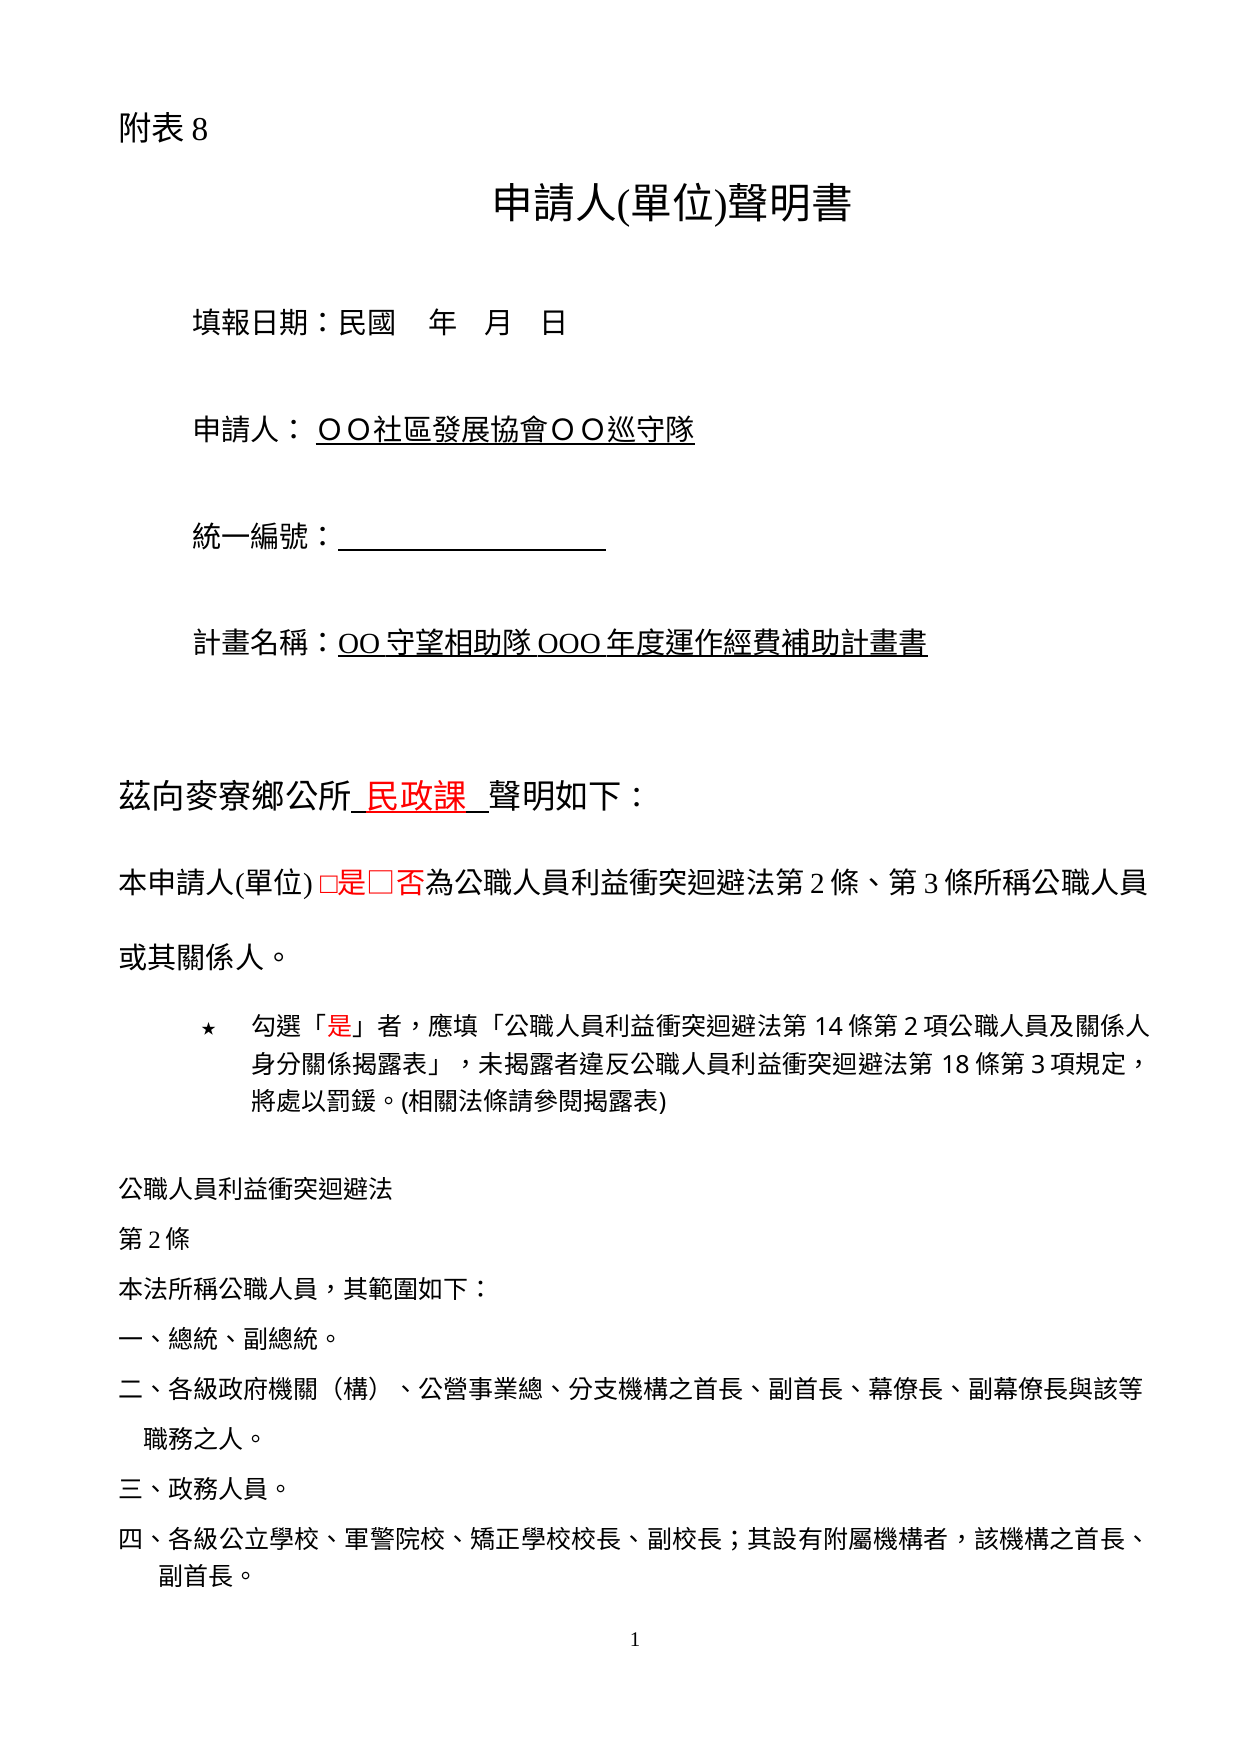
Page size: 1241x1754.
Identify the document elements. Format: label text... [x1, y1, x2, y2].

list 勾選「是」者，應填「公職人員利益衝突迴避法第14條第2項公職人員及關係人 身分關係揭露表」，未揭露者違反公職人員利益衝突迴避法第18條第3項規定，將處以罰鍰。(相關法條請參閱揭露表) [201, 1000, 1152, 1112]
text 三、政務人員。 [118, 1462, 1152, 1500]
text 本法所稱公職人員，其範圍如下： [118, 1262, 1152, 1300]
text 填報日期：民國 年 月 日 [192, 277, 1152, 352]
text 四、各級公立學校、軍警院校、矯正學校校長、副校長；其設有附屬機構者，該機構之首長、副首長。 [118, 1512, 1152, 1587]
text 一、總統、副總統。 [118, 1312, 1152, 1350]
text 二、各級政府機關（構）、公營事業總、分支機構之首長、副首長、幕僚長、副幕僚長與該等 [118, 1362, 1152, 1400]
text 申請人(單位)聲明書 [192, 157, 1152, 232]
text 計畫名稱：OO守望相助隊OOO年度運作經費補助計畫書 [192, 597, 1152, 672]
text 職務之人。 [118, 1412, 1152, 1450]
text 第2條 [118, 1212, 1152, 1250]
text 公職人員利益衝突迴避法 [118, 1162, 1152, 1200]
text 本申請人(單位) □是□否為公職人員利益衝突迴避法第2條、第3條所稱公職人員或其關係人。 [118, 837, 1152, 987]
text 茲向麥寮鄉公所 民政課 聲明如下： [118, 750, 1152, 825]
text 附表8 [118, 82, 1152, 157]
text 申請人： ＯＯ社區發展協會ＯＯ巡守隊 [192, 384, 1152, 459]
text 統一編號： [192, 491, 1152, 566]
